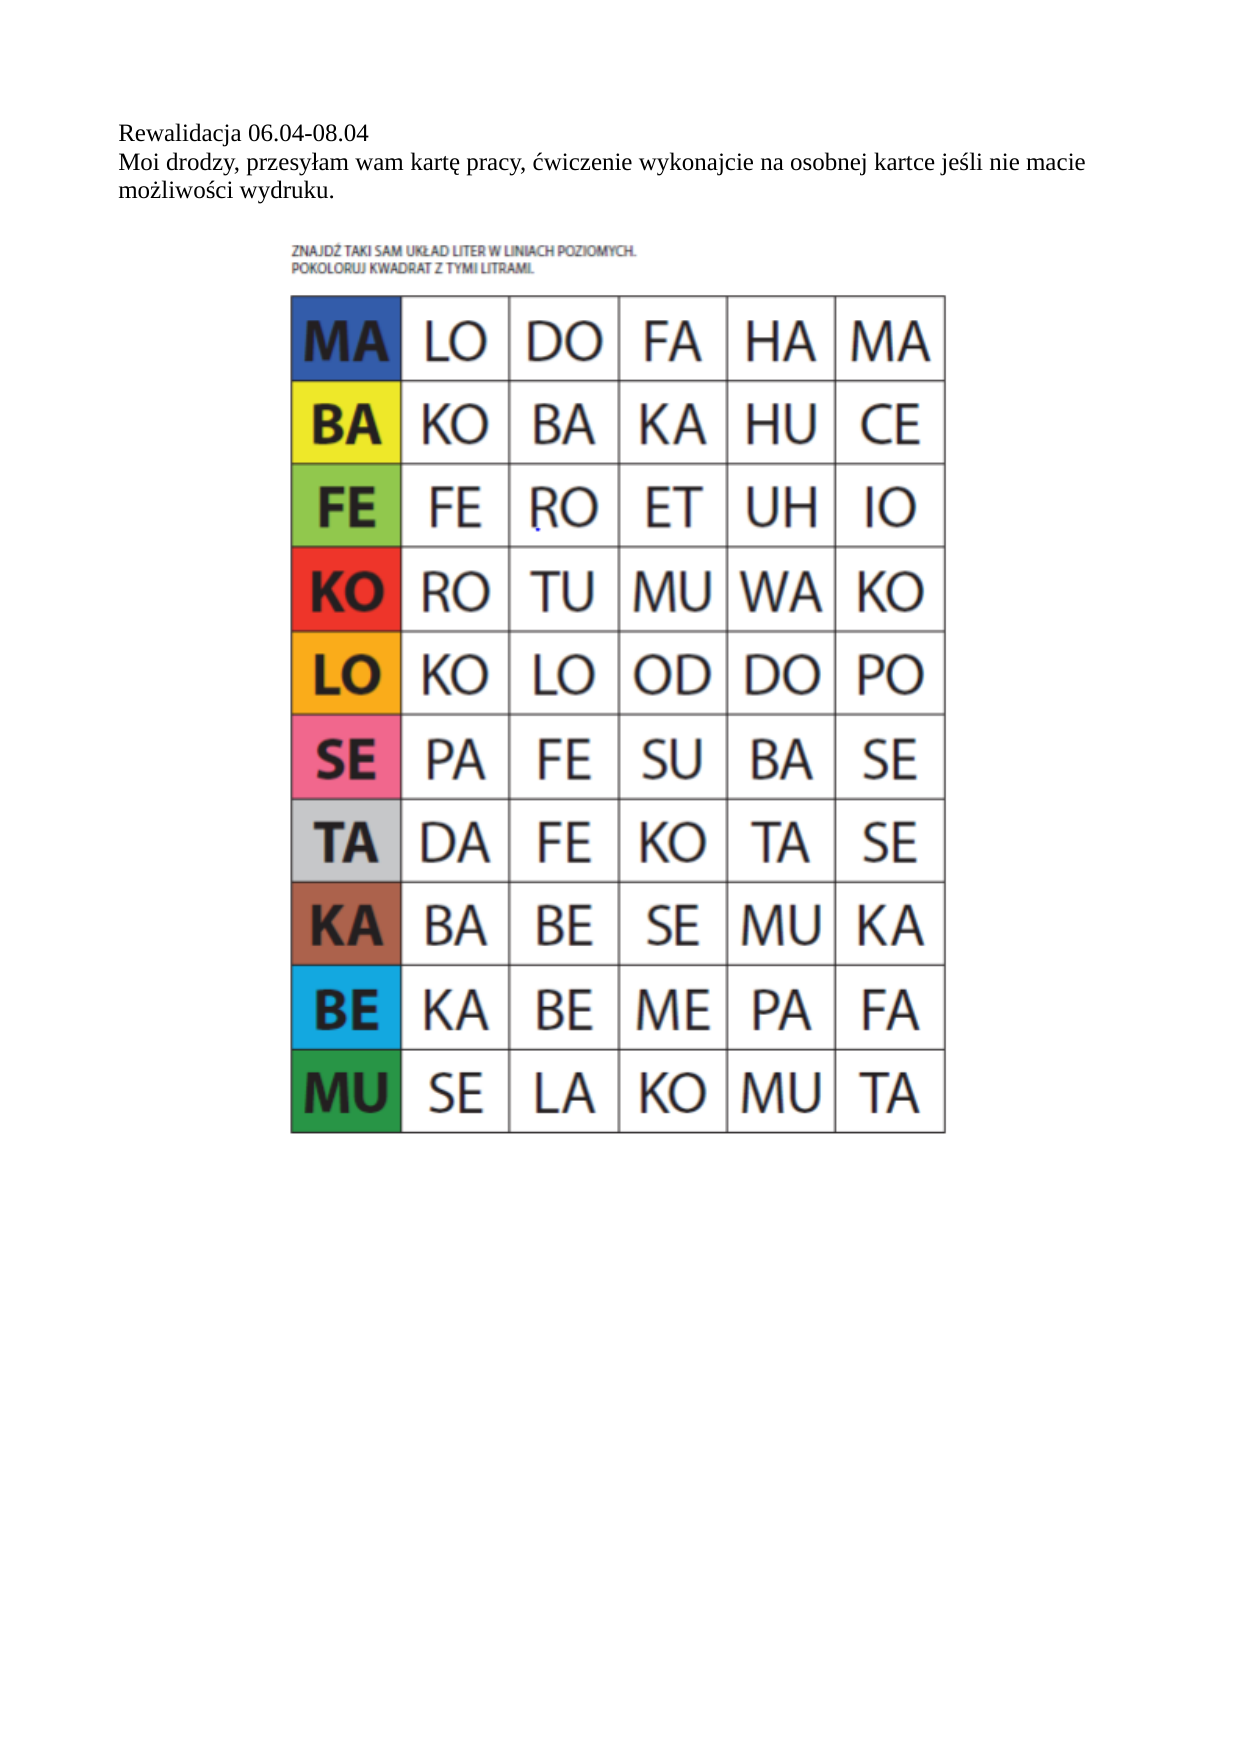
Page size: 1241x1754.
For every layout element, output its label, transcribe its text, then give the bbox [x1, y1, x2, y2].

text Rewalidacja 06.04-08.04 [118, 118, 1122, 147]
text Moi drodzy, przesyłam wam kartę pracy, ćwiczenie wykonajcie na osobnej kartce jeśli nie macie możliwości wydruku. [118, 147, 1122, 204]
picture [272, 233, 968, 1154]
